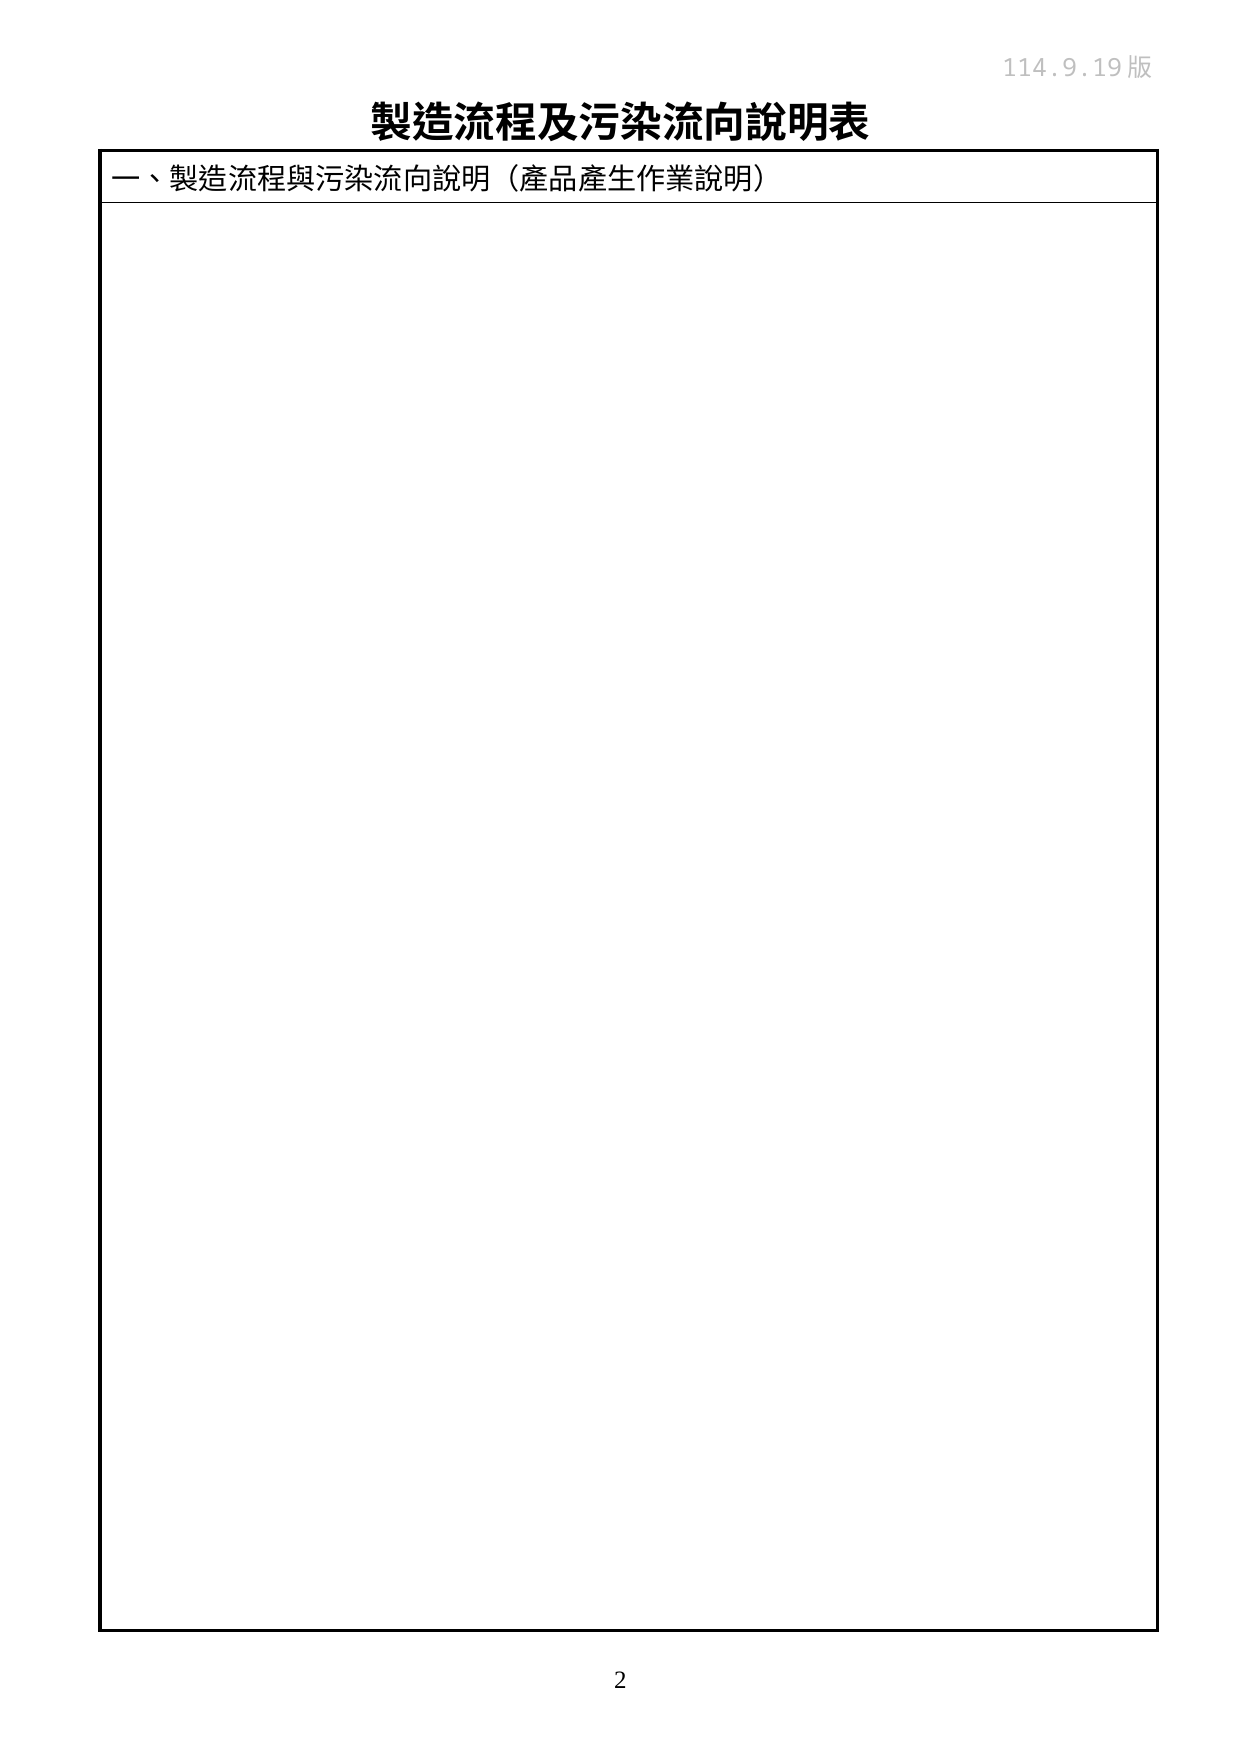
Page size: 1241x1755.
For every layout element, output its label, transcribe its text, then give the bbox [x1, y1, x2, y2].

table_cell [102, 203, 1156, 1629]
table_header 一、製造流程與污染流向說明（產品產生作業說明） [102, 152, 1156, 202]
text 製造流程及污染流向說明表 [89, 89, 1152, 149]
